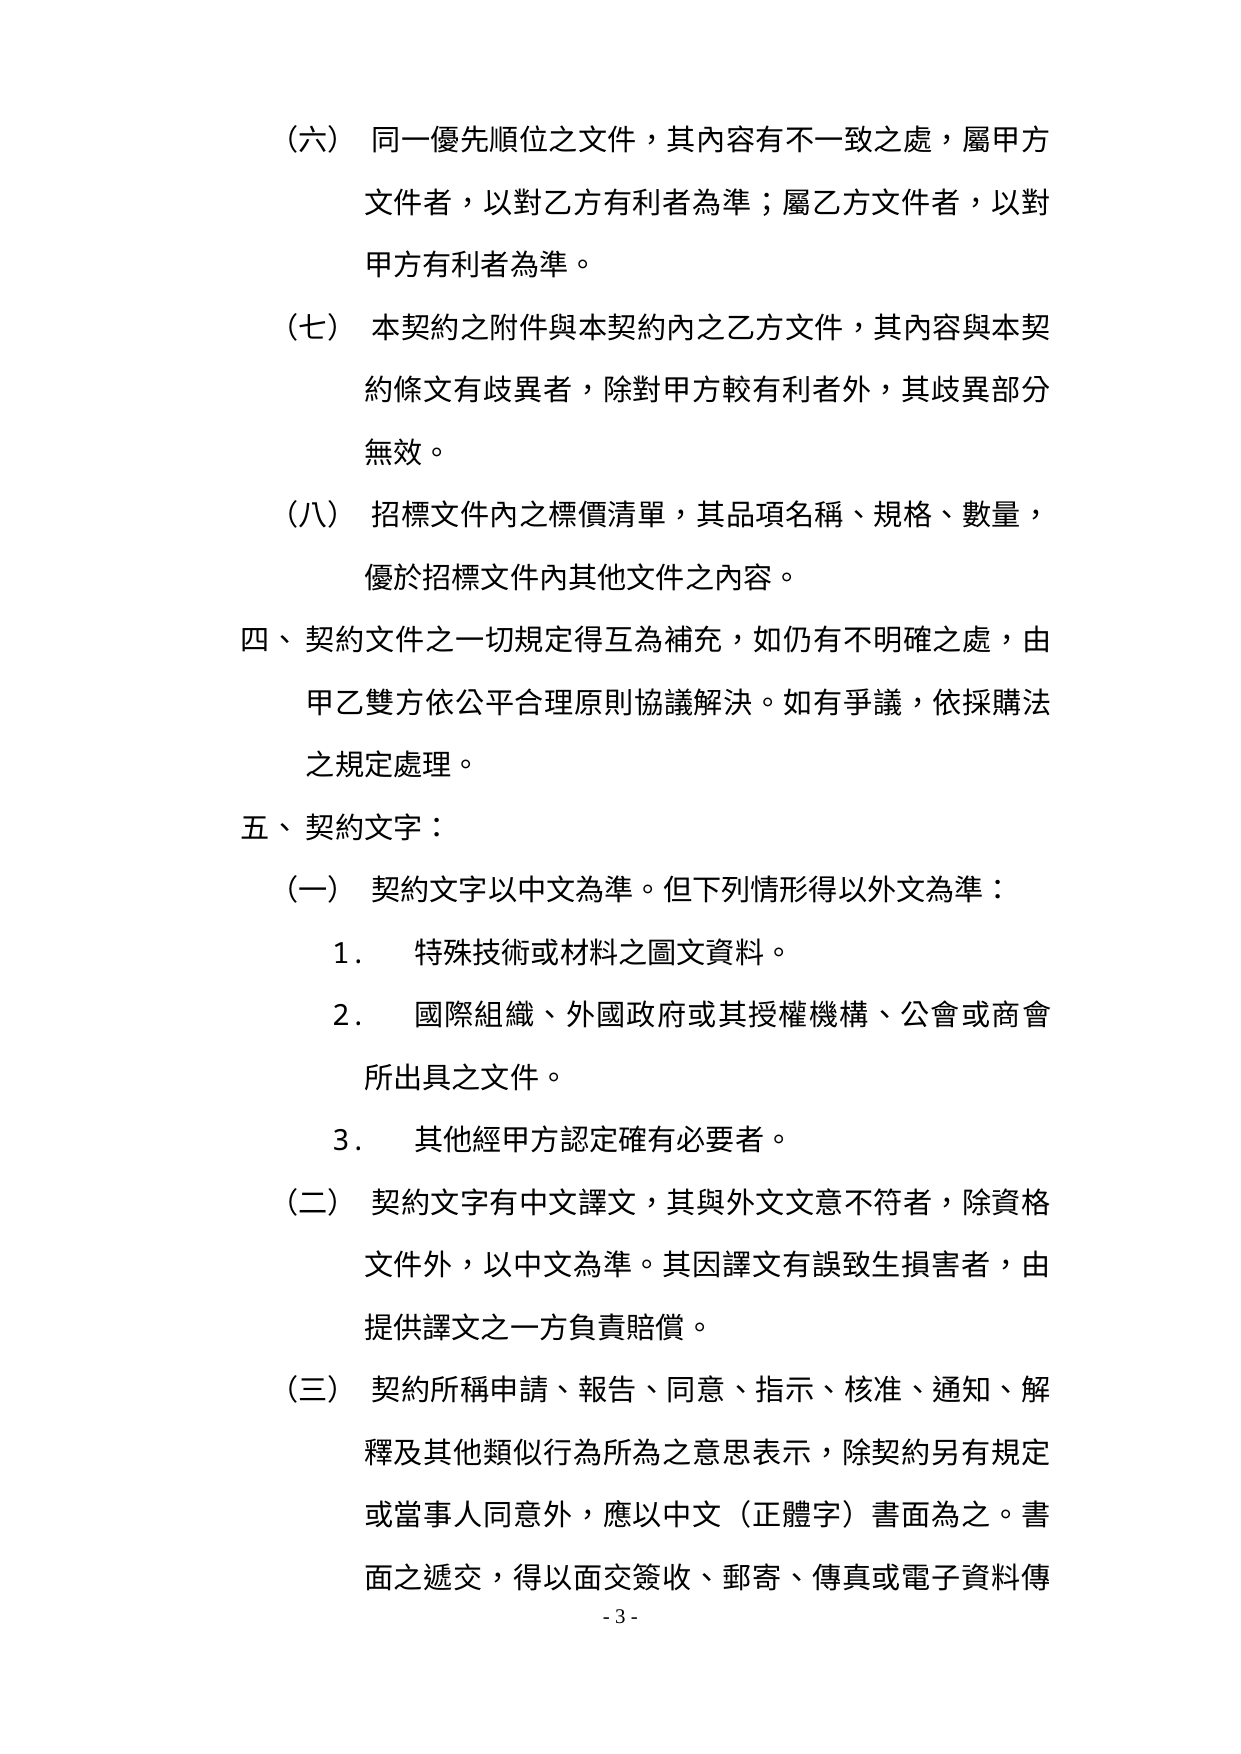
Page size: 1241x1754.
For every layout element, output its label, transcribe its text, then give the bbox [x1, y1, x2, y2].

list 招標文件內之標價清單，其品項名稱、規格、數量，優於招標文件內其他文件之內容。 [269, 471, 1053, 596]
list 契約文件之一切規定得互為補充，如仍有不明確之處，由甲乙雙方依公平合理原則協議解決。如有爭議，依採購法之規定處理。 [241, 596, 1053, 784]
list 國際組織、外國政府或其授權機構、公會或商會所出具之文件。 [332, 971, 1053, 1096]
list 契約文字以中文為準。但下列情形得以外文為準： [269, 846, 1053, 909]
list 契約文字： [241, 784, 1053, 846]
list 本契約之附件與本契約內之乙方文件，其內容與本契約條文有歧異者，除對甲方較有利者外，其歧異部分無效。 [269, 284, 1053, 471]
list 特殊技術或材料之圖文資料。 [332, 909, 1053, 971]
list 同一優先順位之文件，其內容有不一致之處，屬甲方文件者，以對乙方有利者為準；屬乙方文件者，以對甲方有利者為準。 [269, 96, 1053, 284]
list 契約所稱申請、報告、同意、指示、核准、通知、解釋及其他類似行為所為之意思表示，除契約另有規定或當事人同意外，應以中文（正體字）書面為之。書面之遞交，得以面交簽收、郵寄、傳真或電子資料傳 [269, 1346, 1053, 1596]
list 契約文字有中文譯文，其與外文文意不符者，除資格文件外，以中文為準。其因譯文有誤致生損害者，由提供譯文之一方負責賠償。 [269, 1159, 1053, 1346]
list 其他經甲方認定確有必要者。 [332, 1096, 1053, 1159]
